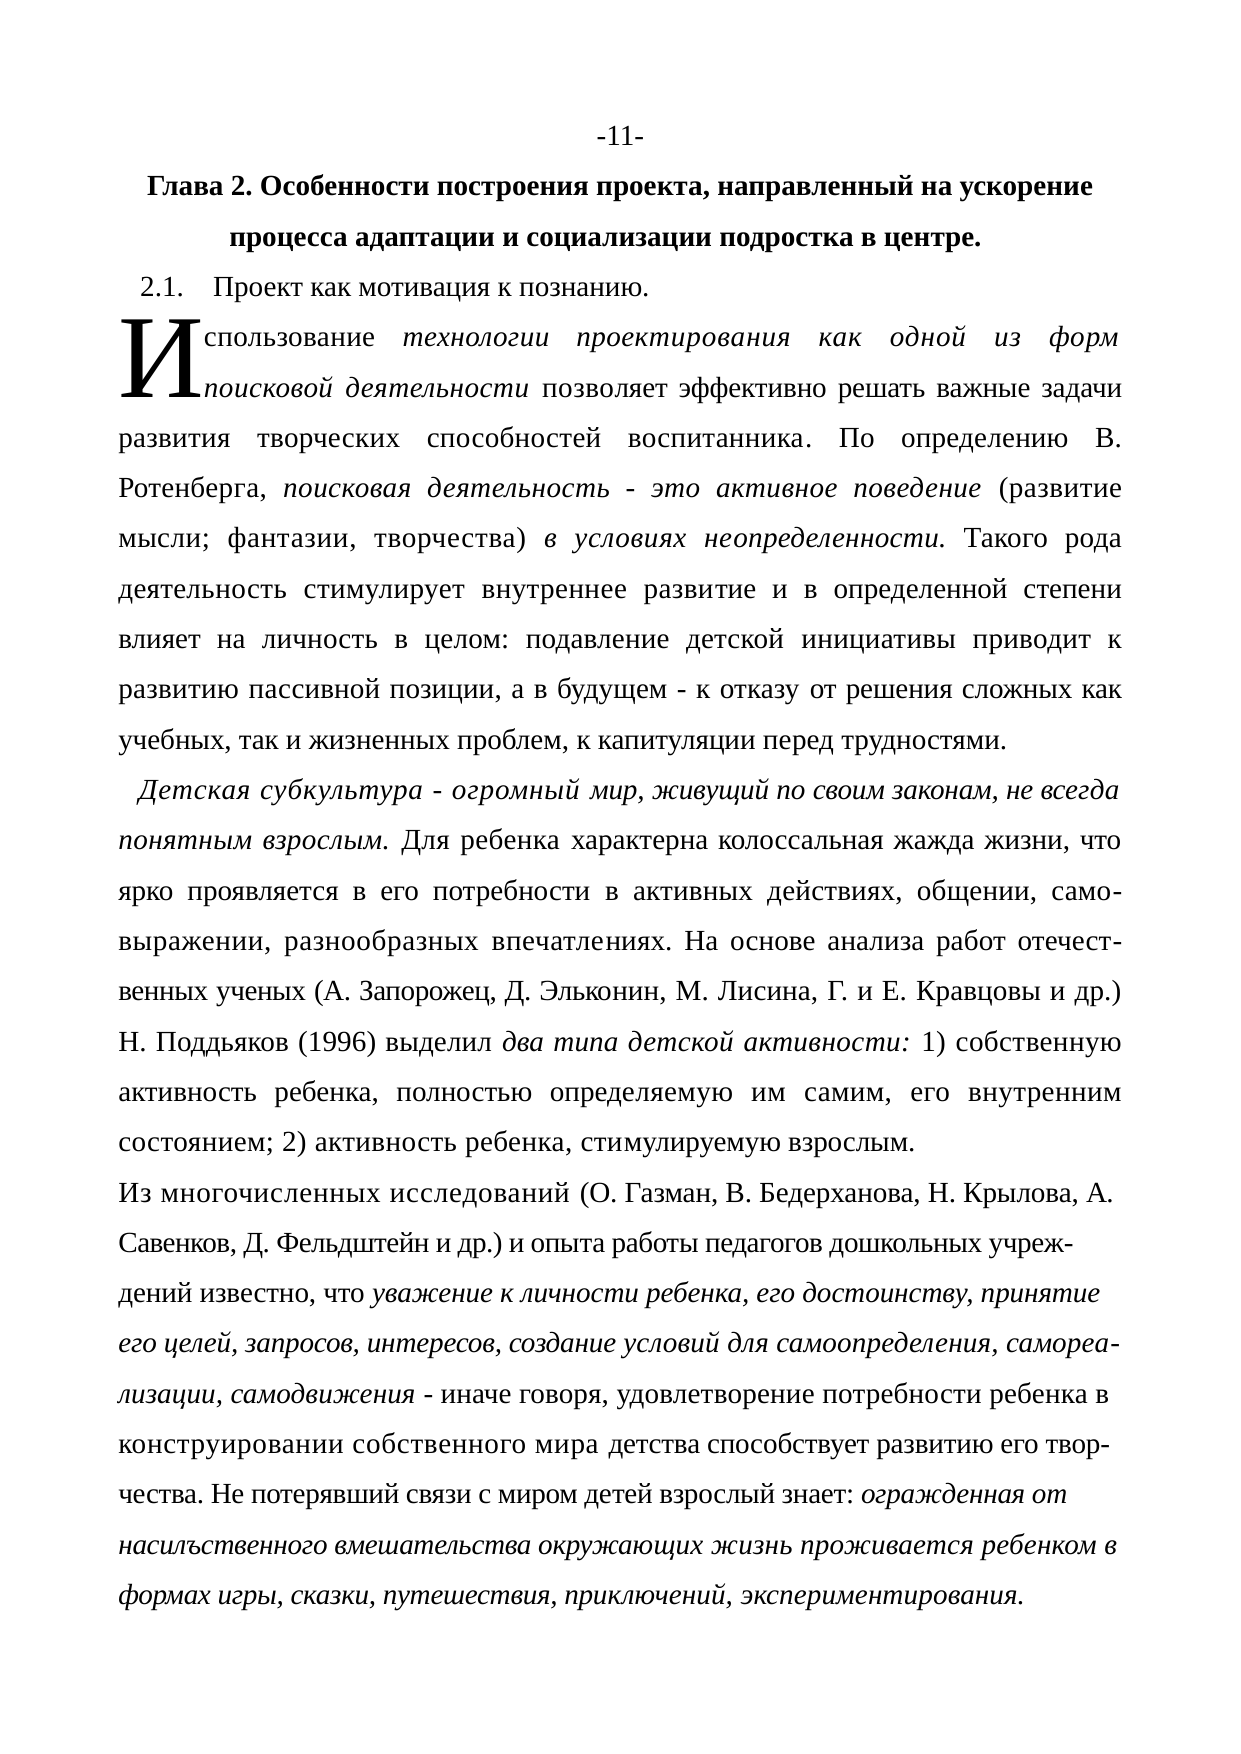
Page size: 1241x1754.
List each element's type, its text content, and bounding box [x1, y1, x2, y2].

text Глава 2. Особенности построения проекта, направленный на ускорение процесса адаптации и социализации подростка в центре. [118, 168, 1122, 252]
text Детская субкультура - огромный мир, живущий по своим законам, не все­гда понятным взрослым. Для ребенка характерна колоссальная жажда жизни, что ярко проявляется в его потребности в активных действиях, общении, само­выражении, разнообразных впечатле­ниях. На основе анализа работ отечест­венных ученых (А. Запорожец, Д. Эльконин, М. Лисина, Г. и Е. Кравцовы и др.) Н. Поддьяков (1996) выделил два типа детской активности: 1) собственную активность ребенка, полностью опреде­ляемую им самим, его внутренним состоянием; 2) активность ребенка, сти­мулируемую взрослым. [118, 772, 1122, 1158]
text Использование технологии проек­тирования как одной из форм поисковой деятельности позво­ляет эффективно решать важные задачи развития творческих способностей воспитанника. По определению В. Ротенберга, поисковая деятельность - это активное поведение (развитие мысли; фантазии, творчества) в условиях не­определенности. Такого рода деятель­ность стимулирует внутреннее разви­тие и в определенной степени влияет на личность в целом: подавление детской инициативы приводит к развитию пас­сивной позиции, а в будущем - к отказу от решения сложных как учебных, так и жизненных проблем, к капитуляции пе­ред трудностями. [118, 319, 1122, 755]
text -11- [118, 118, 1122, 152]
text Из многочисленных исследований (О. Газман, В. Бедерханова, Н. Крылова, А. Савенков, Д. Фельдштейн и др.) и опы­та работы педагогов дошкольных учреж­дений известно, что уважение к личнос­ти ребенка, его достоинству, принятие его целей, запросов, интересов, создание условий для самоопределения, самореа­лизации, самодвижения - иначе говоря, удовлетворение потребности ребенка в конструировании собственного мира детства способствует развитию его твор­чества. Не потерявший связи с миром де­тей взрослый знает: огражденная от насилъственного вмешательства окружа­ющих жизнь проживается ребенком в формах игры, сказки, путешествия, при­ключений, экспериментирования. [118, 1175, 1122, 1611]
text 2.1. Проект как мотивация к познанию. [118, 269, 1122, 303]
